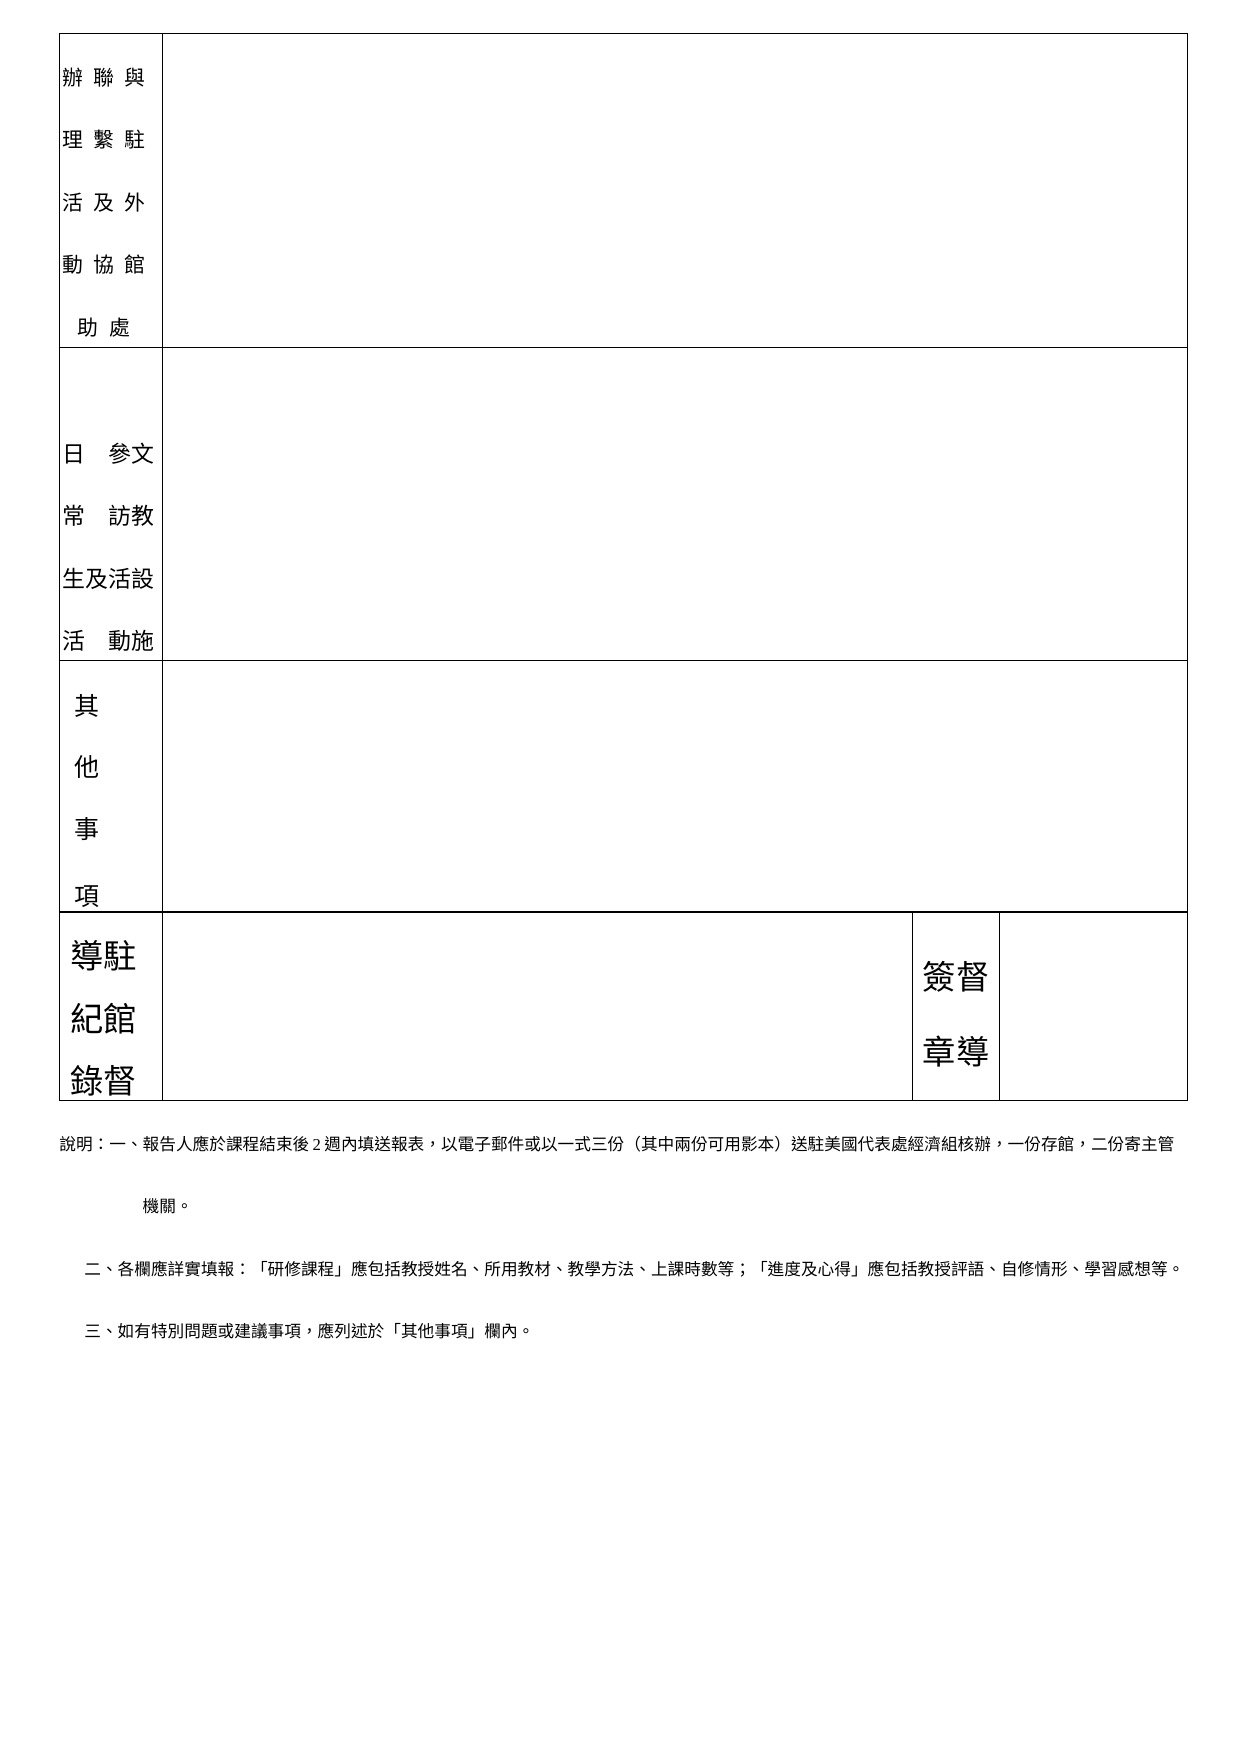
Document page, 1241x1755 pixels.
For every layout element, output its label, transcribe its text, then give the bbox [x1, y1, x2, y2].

table_cell 日 參文 常 訪教 生及活設 活 動施 [60, 348, 162, 660]
text 三、如有特別問題或建議事項，應列述於「其他事項」欄內。 [59, 1288, 1181, 1351]
table_cell [163, 34, 1187, 347]
table_cell [1000, 913, 1187, 1100]
table_cell 導駐 紀館 錄督 [60, 913, 162, 1100]
table_cell 辦 聯 與 理 繫 駐 活 及 外 動 協 館 助 處 [60, 34, 162, 347]
table_cell [163, 348, 1187, 660]
table_cell 其 他 事 項 [60, 661, 162, 911]
table_cell [163, 661, 1187, 911]
table_cell 簽督 章導 [913, 913, 999, 1100]
text 二、各欄應詳實填報：「研修課程」應包括教授姓名、所用教材、教學方法、上課時數等；「進度及心得」應包括教授評語、自修情形、學習感想等。 [59, 1226, 1181, 1288]
text 說明：一、報告人應於課程結束後2週內填送報表，以電子郵件或以一式三份（其中兩份可用影本）送駐美國代表處經濟組核辦，一份存館，二份寄主管機關。 [59, 1101, 1181, 1226]
table_cell [163, 913, 912, 1100]
